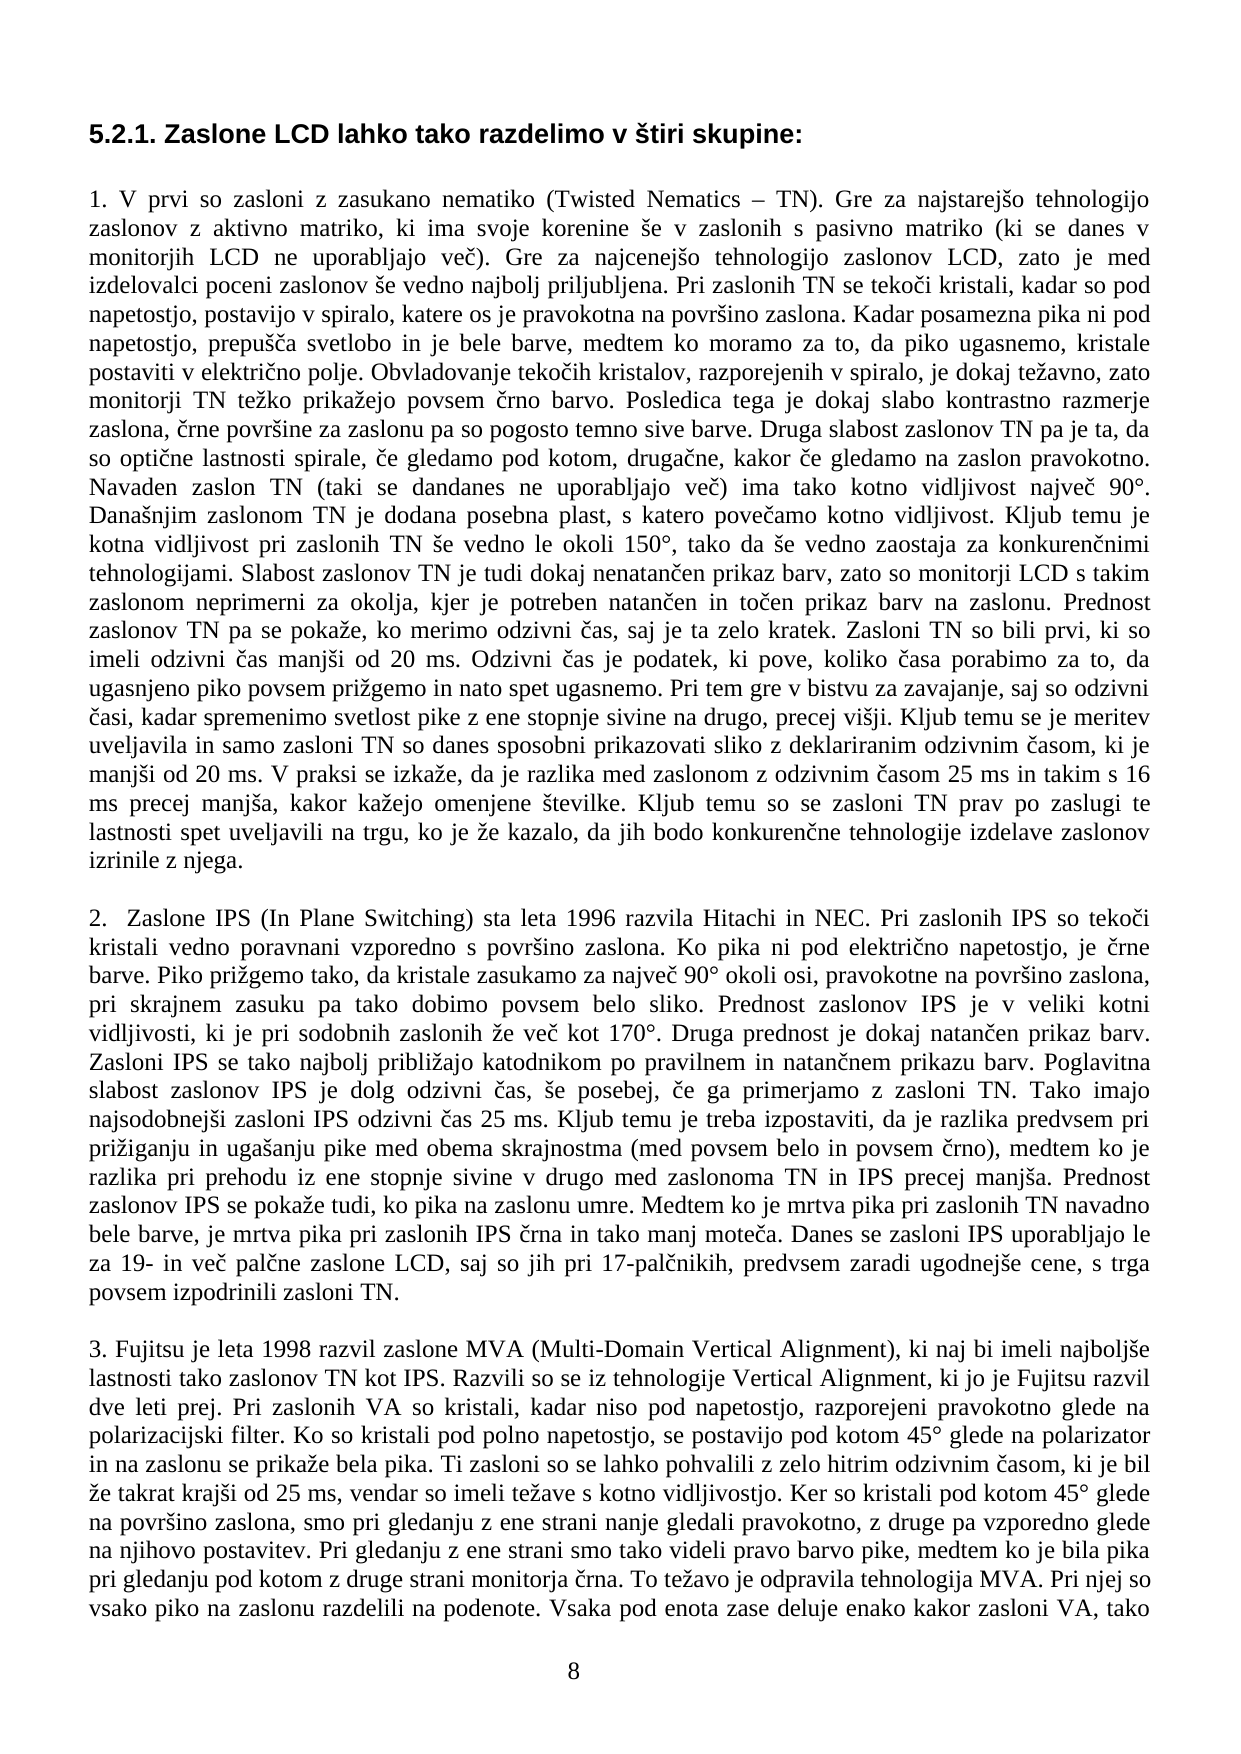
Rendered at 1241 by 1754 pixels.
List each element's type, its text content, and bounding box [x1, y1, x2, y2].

text 2. Zaslone IPS (In Plane Switching) sta leta 1996 razvila Hitachi in NEC. Pri zaslonih IPS so tekoči kristali vedno poravnani vzporedno s površino zaslona. Ko pika ni pod električno napetostjo, je črne barve. Piko prižgemo tako, da kristale zasukamo za največ 90° okoli osi, pravokotne na površino zaslona, pri skrajnem zasuku pa tako dobimo povsem belo sliko. Prednost zaslonov IPS je v veliki kotni vidljivosti, ki je pri sodobnih zaslonih že več kot 170°. Druga prednost je dokaj natančen prikaz barv. Zasloni IPS se tako najbolj približajo katodnikom po pravilnem in natančnem prikazu barv. Poglavitna slabost zaslonov IPS je dolg odzivni čas, še posebej, če ga primerjamo z zasloni TN. Tako imajo najsodobnejši zasloni IPS odzivni čas 25 ms. Kljub temu je treba izpostaviti, da je razlika predvsem pri prižiganju in ugašanju pike med obema skrajnostma (med povsem belo in povsem črno), medtem ko je razlika pri prehodu iz ene stopnje sivine v drugo med zaslonoma TN in IPS precej manjša. Prednost zaslonov IPS se pokaže tudi, ko pika na zaslonu umre. Medtem ko je mrtva pika pri zaslonih TN navadno bele barve, je mrtva pika pri zaslonih IPS črna in tako manj moteča. Danes se zasloni IPS uporabljajo le za 19- in več palčne zaslone LCD, saj so jih pri 17-palčnikih, predvsem zaradi ugodnejše cene, s trga povsem izpodrinili zasloni TN. [89, 903, 1152, 1306]
subtitle 5.2.1. Zaslone LCD lahko tako razdelimo v štiri skupine: [89, 118, 1152, 149]
text 1. V prvi so zasloni z zasukano nematiko (Twisted Nematics – TN). Gre za najstarejšo tehnologijo zaslonov z aktivno matriko, ki ima svoje korenine še v zaslonih s pasivno matriko (ki se danes v monitorjih LCD ne uporabljajo več). Gre za najcenejšo tehnologijo zaslonov LCD, zato je med izdelovalci poceni zaslonov še vedno najbolj priljubljena. Pri zaslonih TN se tekoči kristali, kadar so pod napetostjo, postavijo v spiralo, katere os je pravokotna na površino zaslona. Kadar posamezna pika ni pod napetostjo, prepušča svetlobo in je bele barve, medtem ko moramo za to, da piko ugasnemo, kristale postaviti v električno polje. Obvladovanje tekočih kristalov, razporejenih v spiralo, je dokaj težavno, zato monitorji TN težko prikažejo povsem črno barvo. Posledica tega je dokaj slabo kontrastno razmerje zaslona, črne površine za zaslonu pa so pogosto temno sive barve. Druga slabost zaslonov TN pa je ta, da so optične lastnosti spirale, če gledamo pod kotom, drugačne, kakor če gledamo na zaslon pravokotno. Navaden zaslon TN (taki se dandanes ne uporabljajo več) ima tako kotno vidljivost največ 90°. Današnjim zaslonom TN je dodana posebna plast, s katero povečamo kotno vidljivost. Kljub temu je kotna vidljivost pri zaslonih TN še vedno le okoli 150°, tako da še vedno zaostaja za konkurenčnimi tehnologijami. Slabost zaslonov TN je tudi dokaj nenatančen prikaz barv, zato so monitorji LCD s takim zaslonom neprimerni za okolja, kjer je potreben natančen in točen prikaz barv na zaslonu. Prednost zaslonov TN pa se pokaže, ko merimo odzivni čas, saj je ta zelo kratek. Zasloni TN so bili prvi, ki so imeli odzivni čas manjši od 20 ms. Odzivni čas je podatek, ki pove, koliko časa porabimo za to, da ugasnjeno piko povsem prižgemo in nato spet ugasnemo. Pri tem gre v bistvu za zavajanje, saj so odzivni časi, kadar spremenimo svetlost pike z ene stopnje sivine na drugo, precej višji. Kljub temu se je meritev uveljavila in samo zasloni TN so danes sposobni prikazovati sliko z deklariranim odzivnim časom, ki je manjši od 20 ms. V praksi se izkaže, da je razlika med zaslonom z odzivnim časom 25 ms in takim s 16 ms precej manjša, kakor kažejo omenjene številke. Kljub temu so se zasloni TN prav po zaslugi te lastnosti spet uveljavili na trgu, ko je že kazalo, da jih bodo konkurenčne tehnologije izdelave zaslonov izrinile z njega. [89, 184, 1152, 874]
text 3. Fujitsu je leta 1998 razvil zaslone MVA (Multi-Domain Vertical Alignment), ki naj bi imeli najboljše lastnosti tako zaslonov TN kot IPS. Razvili so se iz tehnologije Vertical Alignment, ki jo je Fujitsu razvil dve leti prej. Pri zaslonih VA so kristali, kadar niso pod napetostjo, razporejeni pravokotno glede na polarizacijski filter. Ko so kristali pod polno napetostjo, se postavijo pod kotom 45° glede na polarizator in na zaslonu se prikaže bela pika. Ti zasloni so se lahko pohvalili z zelo hitrim odzivnim časom, ki je bil že takrat krajši od 25 ms, vendar so imeli težave s kotno vidljivostjo. Ker so kristali pod kotom 45° glede na površino zaslona, smo pri gledanju z ene strani nanje gledali pravokotno, z druge pa vzporedno glede na njihovo postavitev. Pri gledanju z ene strani smo tako videli pravo barvo pike, medtem ko je bila pika pri gledanju pod kotom z druge strani monitorja črna. To težavo je odpravila tehnologija MVA. Pri njej so vsako piko na zaslonu razdelili na podenote. Vsaka pod enota zase deluje enako kakor zasloni VA, tako [89, 1334, 1152, 1622]
